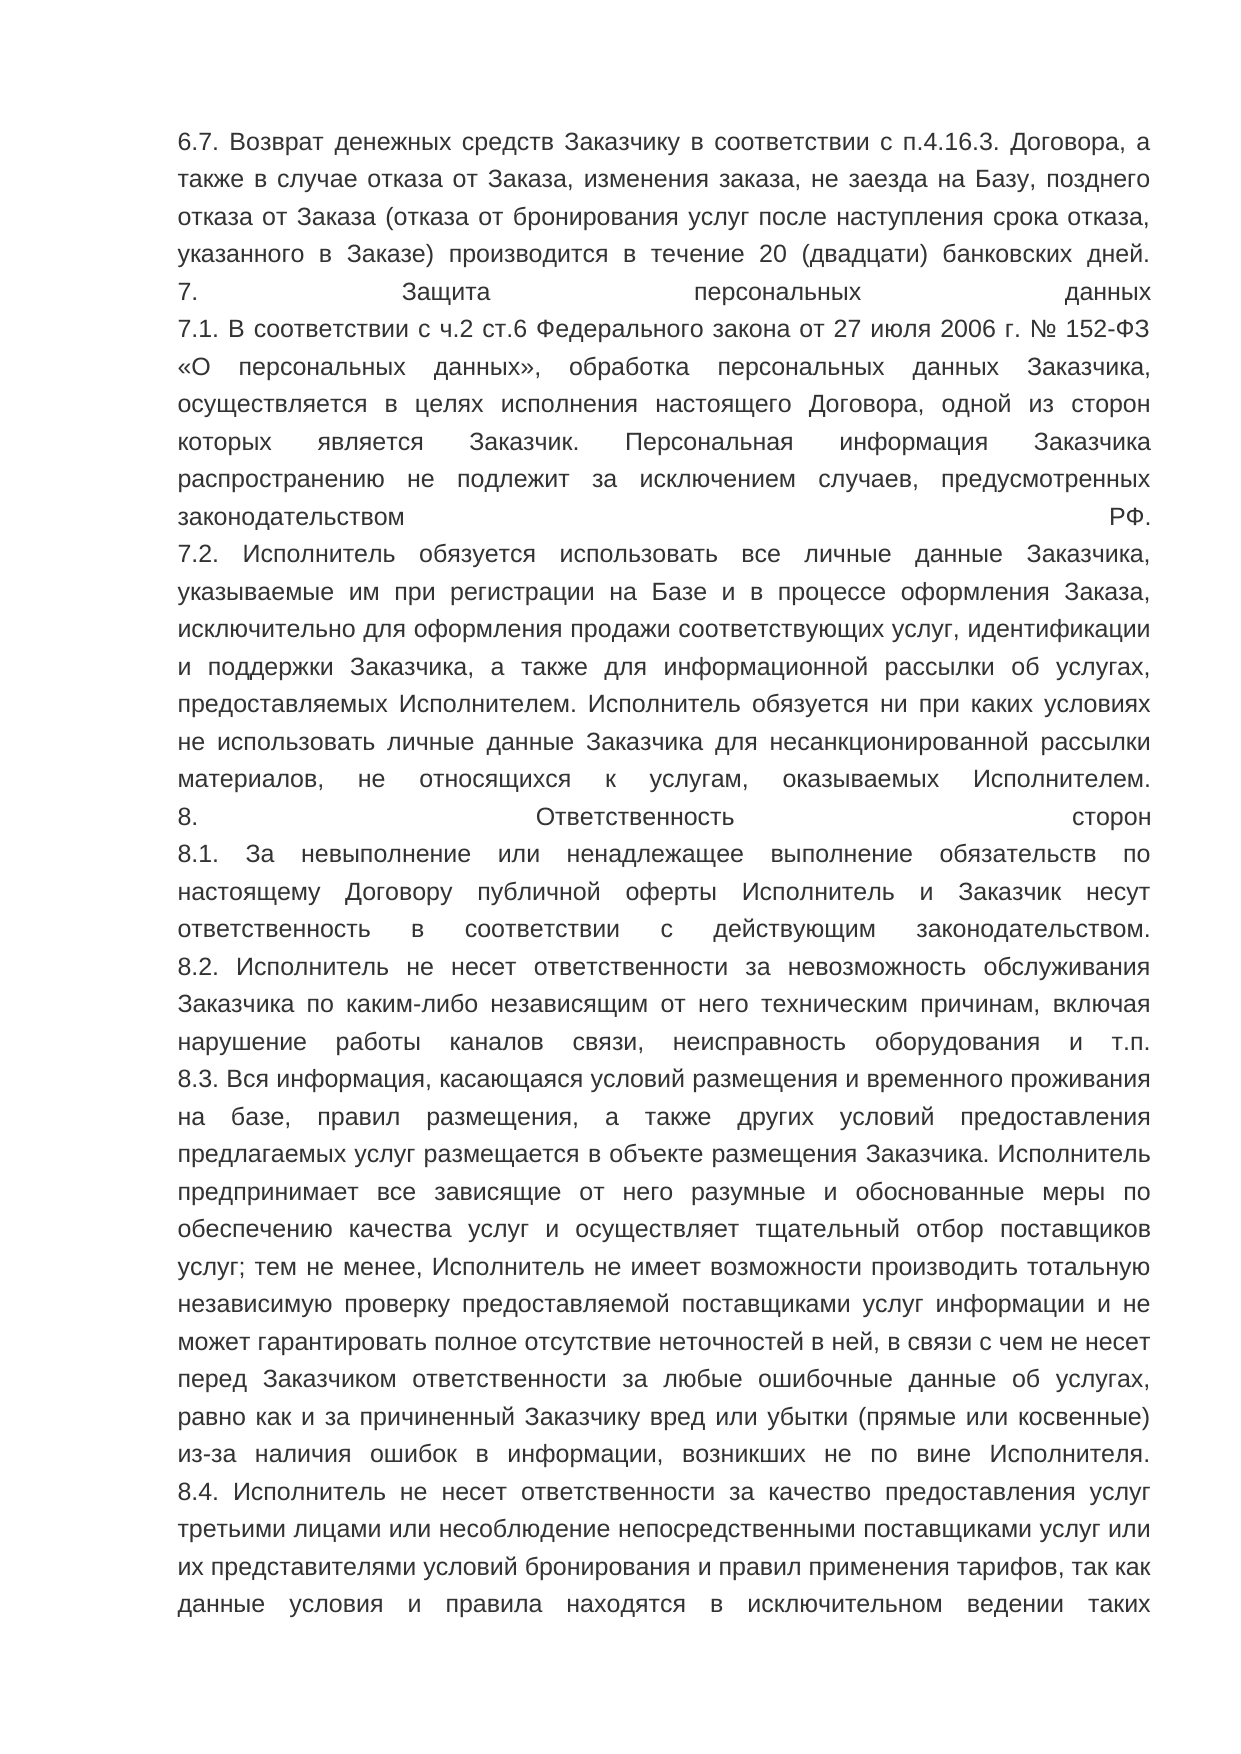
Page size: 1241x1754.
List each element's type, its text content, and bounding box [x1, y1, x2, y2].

text 6.7. Возврат денежных средств Заказчику в соответствии с п.4.16.3. Договора, а также в случае отказа от Заказа, изменения заказа, не заезда на Базу, позднего отказа от Заказа (отказа от бронирования услуг после наступления срока отказа, указанного в Заказе) производится в течение 20 (двадцати) банковских дней. 7. Защита персональных данных 7.1. В соответствии с ч.2 ст.6 Федерального закона от 27 июля 2006 г. № 152-ФЗ «О персональных данных», обработка персональных данных Заказчика, осуществляется в целях исполнения настоящего Договора, одной из сторон которых является Заказчик. Персональная информация Заказчика распространению не подлежит за исключением случаев, предусмотренных законодательством РФ. 7.2. Исполнитель обязуется использовать все личные данные Заказчика, указываемые им при регистрации на Базе и в процессе оформления Заказа, исключительно для оформления продажи соответствующих услуг, идентификации и поддержки Заказчика, а также для информационной рассылки об услугах, предоставляемых Исполнителем. Исполнитель обязуется ни при каких условиях не использовать личные данные Заказчика для несанкционированной рассылки материалов, не относящихся к услугам, оказываемых Исполнителем. 8. Ответственность сторон 8.1. За невыполнение или ненадлежащее выполнение обязательств по настоящему Договору публичной оферты Исполнитель и Заказчик несут ответственность в соответствии с действующим законодательством. 8.2. Исполнитель не несет ответственности за невозможность обслуживания Заказчика по каким-либо независящим от него техническим причинам, включая нарушение работы каналов связи, неисправность оборудования и т.п. 8.3. Вся информация, касающаяся условий размещения и временного проживания на базе, правил размещения, а также других условий предоставления предлагаемых услуг размещается в объекте размещения Заказчика. Исполнитель предпринимает все зависящие от него разумные и обоснованные меры по обеспечению качества услуг и осуществляет тщательный отбор поставщиков услуг; тем не менее, Исполнитель не имеет возможности производить тотальную независимую проверку предоставляемой поставщиками услуг информации и не может гарантировать полное отсутствие неточностей в ней, в связи с чем не несет перед Заказчиком ответственности за любые ошибочные данные об услугах, равно как и за причиненный Заказчику вред или убытки (прямые или косвенные) из-за наличия ошибок в информации, возникших не по вине Исполнителя. 8.4. Исполнитель не несет ответственности за качество предоставления услуг третьими лицами или несоблюдение непосредственными поставщиками услуг или их представителями условий бронирования и правил применения тарифов, так как данные условия и правила находятся в исключительном ведении таких [177, 118, 1152, 1618]
